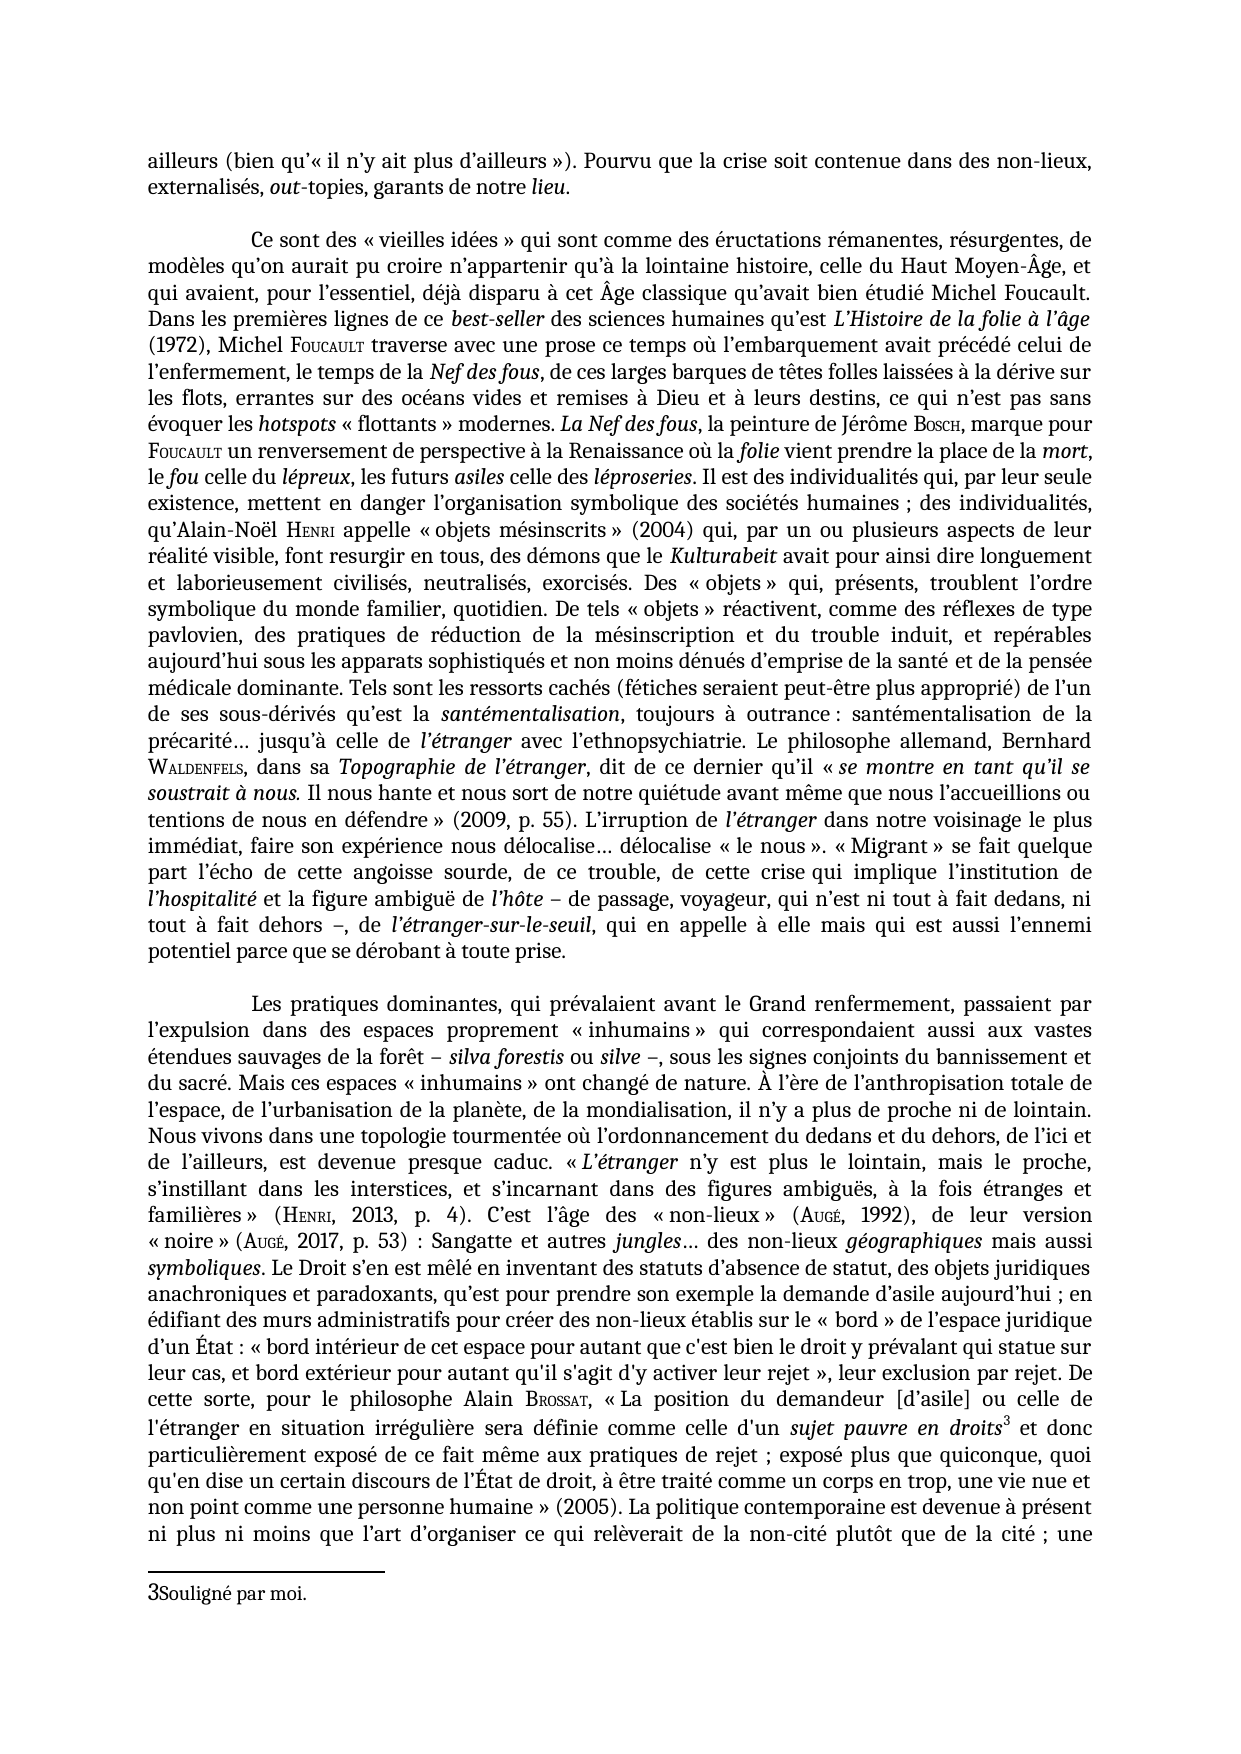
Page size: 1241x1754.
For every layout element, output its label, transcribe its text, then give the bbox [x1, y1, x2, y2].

text Ce sont des « vieilles idées » qui sont comme des éructations rémanentes, résurgentes, de modèles qu’on aurait pu croire n’appartenir qu’à la lointaine histoire, celle du Haut Moyen-Âge, et qui avaient, pour l’essentiel, déjà disparu à cet Âge classique qu’avait bien étudié Michel Foucault. Dans les premières lignes de ce best-seller des sciences humaines qu’est L’Histoire de la folie à l’âge (1972), Michel Foucault traverse avec une prose ce temps où l’embarquement avait précédé celui de l’enfermement, le temps de la Nef des fous, de ces larges barques de têtes folles laissées à la dérive sur les flots, errantes sur des océans vides et remises à Dieu et à leurs destins, ce qui n’est pas sans évoquer les hotspots « flottants » modernes. La Nef des fous, la peinture de Jérôme Bosch, marque pour Foucault un renversement de perspective à la Renaissance où la folie vient prendre la place de la mort, le fou celle du lépreux, les futurs asiles celle des léproseries. Il est des individualités qui, par leur seule existence, mettent en danger l’organisation symbolique des sociétés humaines ; des individualités, qu’Alain-Noël Henri appelle « objets mésinscrits » (2004) qui, par un ou plusieurs aspects de leur réalité visible, font resurgir en tous, des démons que le Kulturabeit avait pour ainsi dire longuement et laborieusement civilisés, neutralisés, exorcisés. Des « objets » qui, présents, troublent l’ordre symbolique du monde familier, quotidien. De tels « objets » réactivent, comme des réflexes de type pavlovien, des pratiques de réduction de la mésinscription et du trouble induit, et repérables aujourd’hui sous les apparats sophistiqués et non moins dénués d’emprise de la santé et de la pensée médicale dominante. Tels sont les ressorts cachés (fétiches seraient peut-être plus approprié) de l’un de ses sous-dérivés qu’est la santémentalisation, toujours à outrance : santémentalisation de la précarité… jusqu’à celle de l’étranger avec l’ethnopsychiatrie. Le philosophe allemand, Bernhard Waldenfels, dans sa Topographie de l’étranger, dit de ce dernier qu’il « se montre en tant qu’il se soustrait à nous. Il nous hante et nous sort de notre quiétude avant même que nous l’accueillions ou tentions de nous en défendre » (2009, p. 55). L’irruption de l’étranger dans notre voisinage le plus immédiat, faire son expérience nous délocalise… délocalise « le nous ». « Migrant » se fait quelque part l’écho de cette angoisse sourde, de ce trouble, de cette crise qui implique l’institution de l’hospitalité et la figure ambiguë de l’hôte – de passage, voyageur, qui n’est ni tout à fait dedans, ni tout à fait dehors –, de l’étranger-sur-le-seuil, qui en appelle à elle mais qui est aussi l’ennemi potentiel parce que se dérobant à toute prise. [148, 227, 1093, 964]
text ailleurs (bien qu’« il n’y ait plus d’ailleurs »). Pourvu que la crise soit contenue dans des non-lieux, externalisés, out-topies, garants de notre lieu. [148, 148, 1093, 200]
text Souligné par moi. [148, 1578, 1093, 1606]
text Les pratiques dominantes, qui prévalaient avant le Grand renfermement, passaient par l’expulsion dans des espaces proprement « inhumains » qui correspondaient aussi aux vastes étendues sauvages de la forêt – silva forestis ou silve –, sous les signes conjoints du bannissement et du sacré. Mais ces espaces « inhumains » ont changé de nature. À l’ère de l’anthropisation totale de l’espace, de l’urbanisation de la planète, de la mondialisation, il n’y a plus de proche ni de lointain. Nous vivons dans une topologie tourmentée où l’ordonnancement du dedans et du dehors, de l’ici et de l’ailleurs, est devenue presque caduc. « L’étranger n’y est plus le lointain, mais le proche, s’instillant dans les interstices, et s’incarnant dans des figures ambiguës, à la fois étranges et familières » (Henri, 2013, p. 4). C’est l’âge des « non-lieux » (Augé, 1992), de leur version « noire » (Augé, 2017, p. 53) : Sangatte et autres jungles… des non-lieux géographiques mais aussi symboliques. Le Droit s’en est mêlé en inventant des statuts d’absence de statut, des objets juridiques anachroniques et paradoxants, qu’est pour prendre son exemple la demande d’asile aujourd’hui ; en édifiant des murs administratifs pour créer des non-lieux établis sur le « bord » de l’espace juridique d’un État : « bord intérieur de cet espace pour autant que c'est bien le droit y prévalant qui statue sur leur cas, et bord extérieur pour autant qu'il s'agit d'y activer leur rejet », leur exclusion par rejet. De cette sorte, pour le philosophe Alain Brossat, « La position du demandeur [d’asile] ou celle de l'étranger en situation irrégulière sera définie comme celle d'un sujet pauvre en droits et donc particulièrement exposé de ce fait même aux pratiques de rejet ; exposé plus que quiconque, quoi qu'en dise un certain discours de l’État de droit, à être traité comme un corps en trop, une vie nue et non point comme une personne humaine » (2005). La politique contemporaine est devenue à présent ni plus ni moins que l’art d’organiser ce qui relèverait de la non-cité plutôt que de la cité ; une [148, 991, 1093, 1547]
